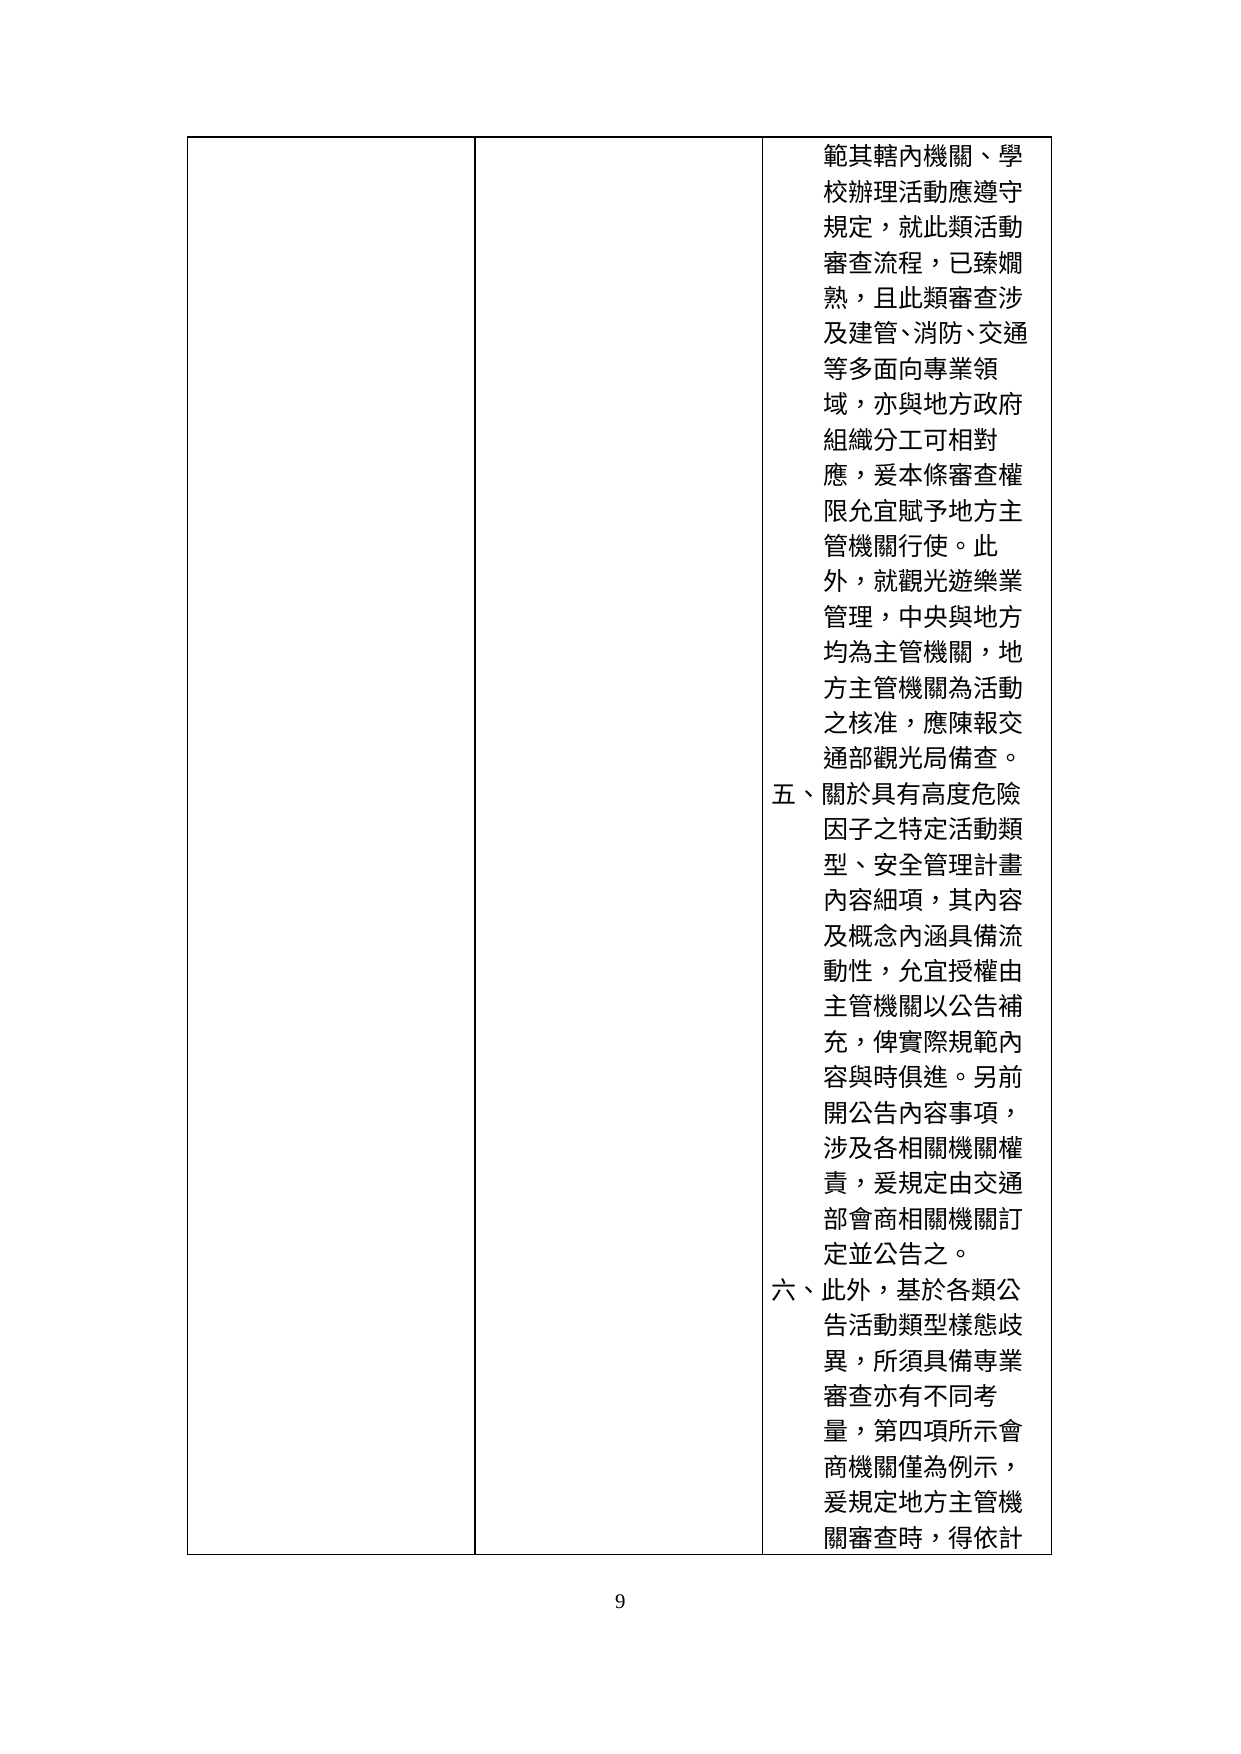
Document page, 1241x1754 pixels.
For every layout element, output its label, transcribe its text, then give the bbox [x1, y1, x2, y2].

table_cell [476, 138, 762, 1554]
table_cell [188, 138, 474, 1554]
table_cell 範其轄內機關、學校辦理活動應遵守規定，就此類活動審查流程，已臻嫺熟，且此類審查涉及建管、消防、交通等多面向專業領域，亦與地方政府組織分工可相對應，爰本條審查權限允宜賦予地方主管機關行使。此外，就觀光遊樂業管理，中央與地方均為主管機關，地方主管機關為活動之核准，應陳報交通部觀光局備查。 五、關於具有高度危險因子之特定活動類型、安全管理計畫內容細項，其內容及概念內涵具備流動性，允宜授權由主管機關以公告補充，俾實際規範內容與時俱進。另前開公告內容事項，涉及各相關機關權責，爰規定由交通部會商相關機關訂定並公告之。 六、此外，基於各類公告活動類型樣態歧異，所須具備専業審查亦有不同考量，第四項所示會商機關僅為例示，爰規定地方主管機關審查時，得依計 [763, 138, 1051, 1554]
